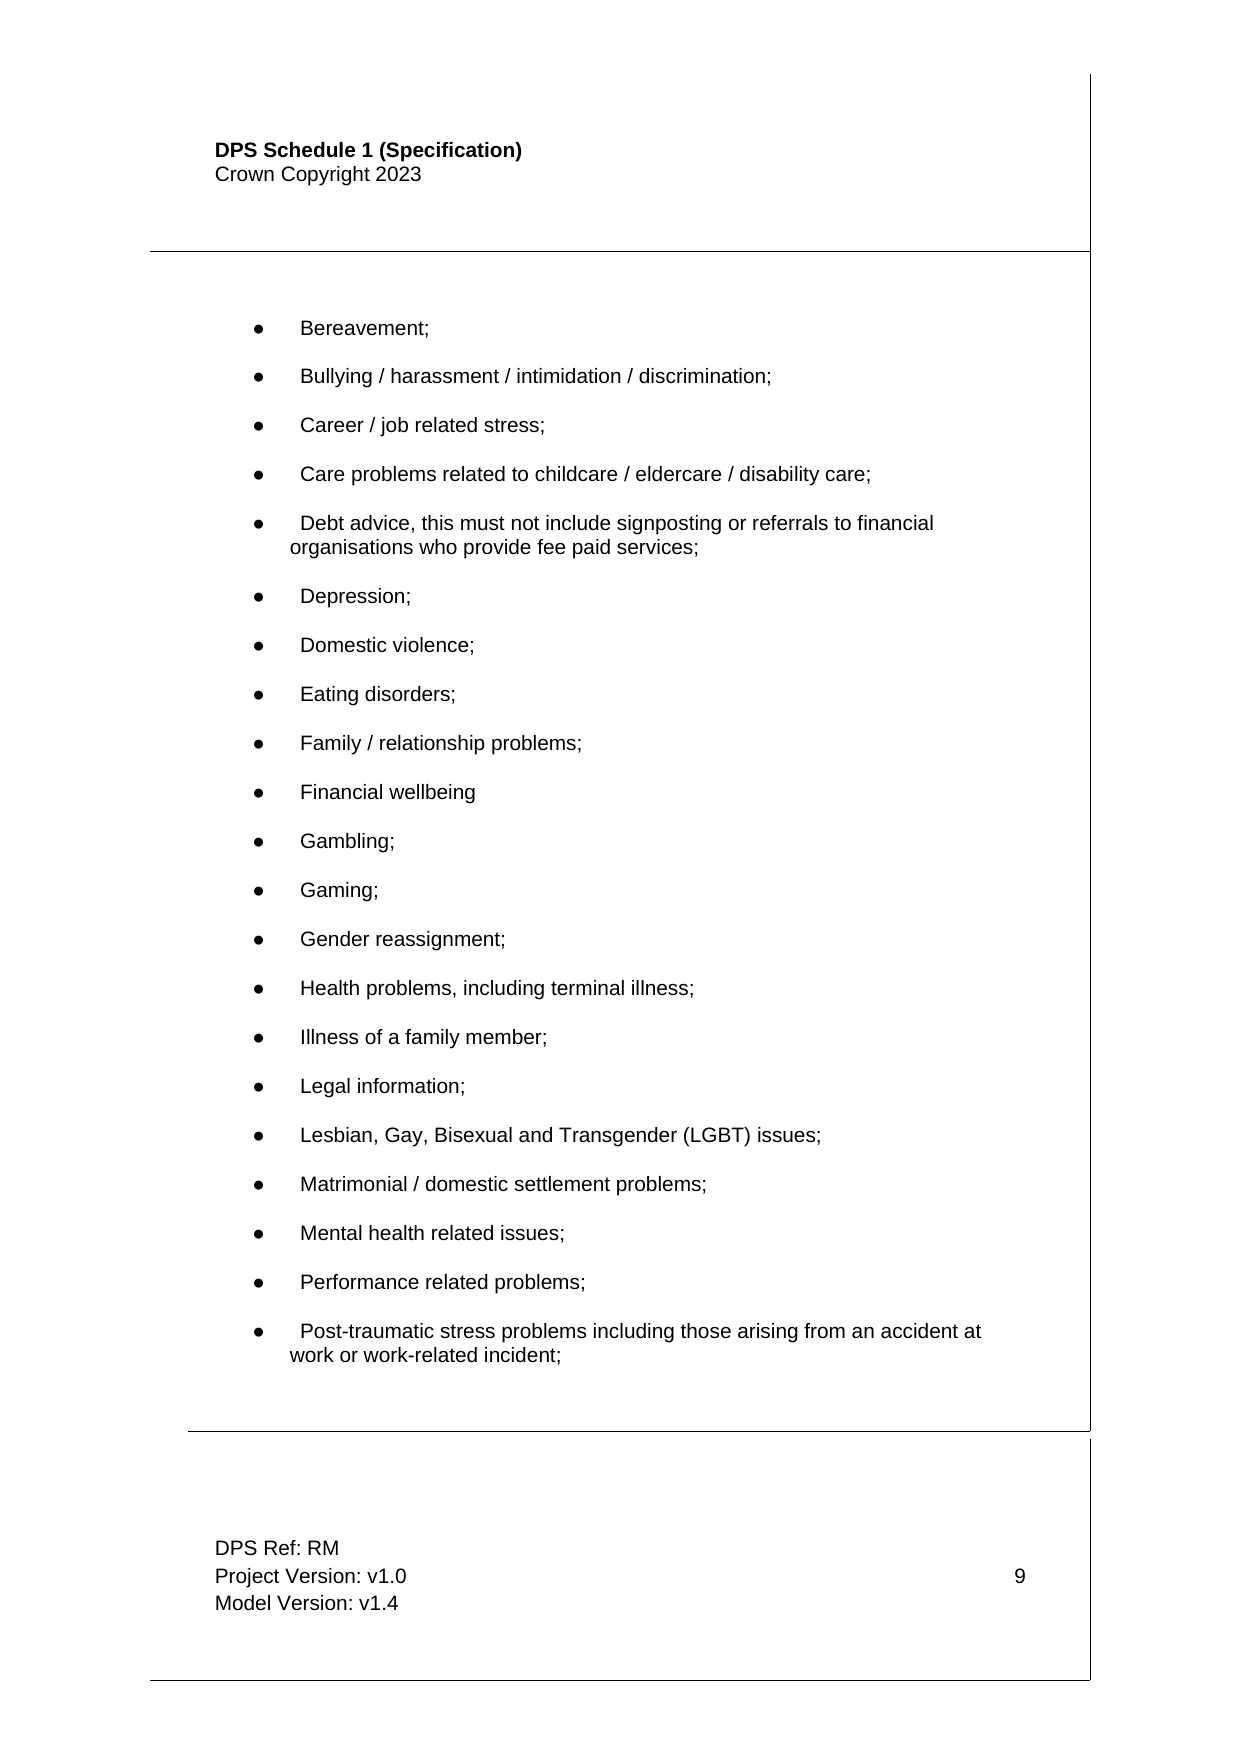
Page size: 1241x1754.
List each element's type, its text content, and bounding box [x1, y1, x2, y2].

list Gender reassignment; [187, 862, 1090, 911]
list Health problems, including terminal illness; [187, 911, 1090, 960]
list Legal information; [187, 1009, 1090, 1058]
list Family / relationship problems; [187, 666, 1090, 715]
list Bullying / harassment / intimidation / discrimination; [187, 300, 1090, 349]
list Matrimonial / domestic settlement problems; [187, 1107, 1090, 1156]
list Lesbian, Gay, Bisexual and Transgender (LGBT) issues; [187, 1058, 1090, 1107]
list Post-traumatic stress problems including those arising from an accident at work or work-related incident; [187, 1254, 1090, 1431]
list Domestic violence; [187, 568, 1090, 617]
list Care problems related to childcare / eldercare / disability care; [187, 398, 1090, 447]
list Mental health related issues; [187, 1156, 1090, 1205]
list Depression; [187, 519, 1090, 568]
list Eating disorders; [187, 617, 1090, 666]
list Gambling; [187, 764, 1090, 813]
list Illness of a family member; [187, 960, 1090, 1009]
list Career / job related stress; [187, 349, 1090, 398]
list Debt advice, this must not include signposting or referrals to financial organisations who provide fee paid services; [187, 447, 1090, 519]
list Financial wellbeing [187, 715, 1090, 764]
list Gaming; [187, 813, 1090, 862]
list Bereavement; [187, 251, 1090, 300]
list Performance related problems; [187, 1205, 1090, 1254]
